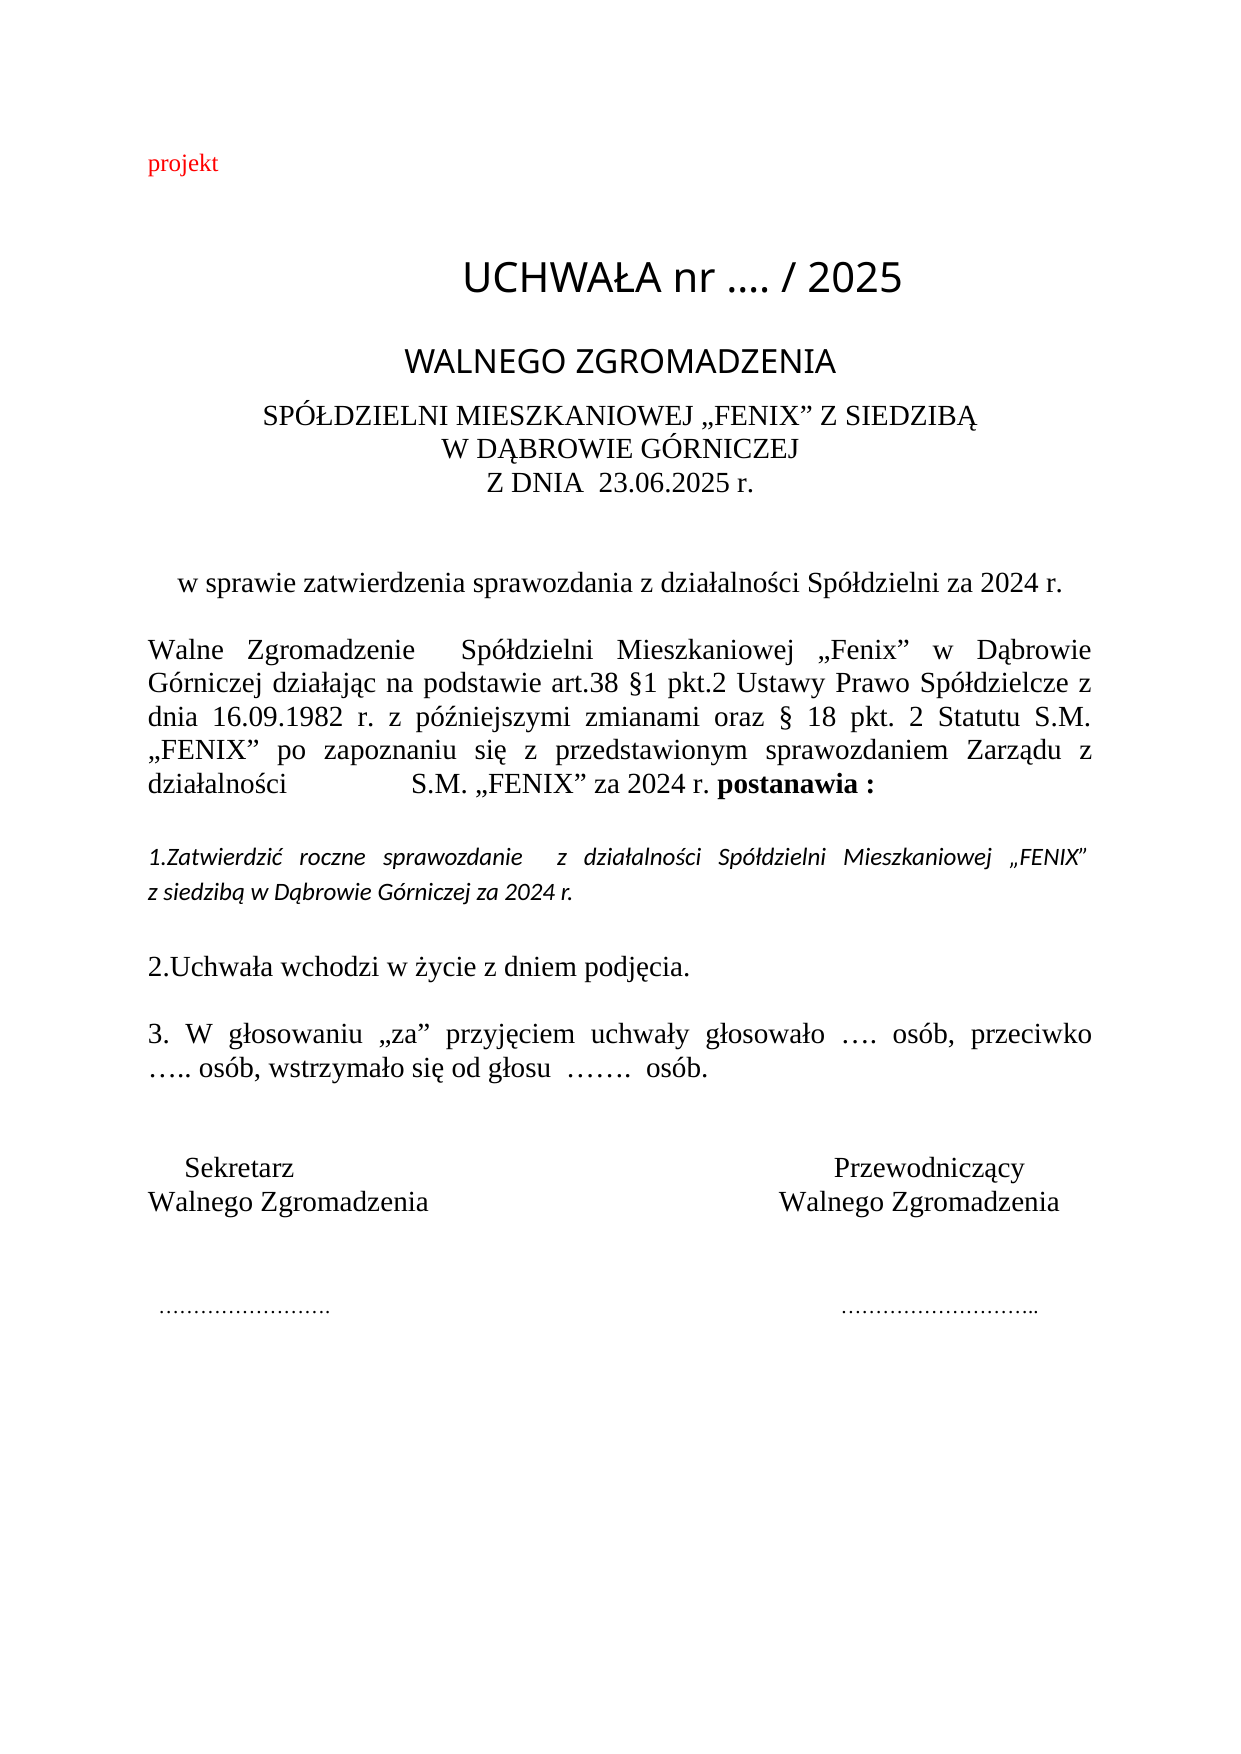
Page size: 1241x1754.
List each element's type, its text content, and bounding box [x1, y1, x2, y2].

text projekt [148, 148, 1093, 176]
text 3. W głosowaniu „za” przyjęciem uchwały głosowało …. osób, przeciwko ….. osób, wstrzymało się od głosu ……. osób. [148, 1016, 1093, 1083]
text Walnego Zgromadzenia Walnego Zgromadzenia [148, 1184, 1093, 1217]
text SPÓŁDZIELNI MIESZKANIOWEJ „FENIX” Z SIEDZIBĄ [148, 398, 1093, 432]
text Walne Zgromadzenie Spółdzielni Mieszkaniowej „Fenix” w Dąbrowie Górniczej działając na podstawie art.38 §1 pkt.2 Ustawy Prawo Spółdzielcze z dnia 16.09.1982 r. z późniejszymi zmianami oraz § 18 pkt. 2 Statutu S.M. „FENIX” po zapoznaniu się z przedstawionym sprawozdaniem Zarządu z działalności S.M. „FENIX” za 2024 r. postanawia : [148, 632, 1093, 799]
subtitle UCHWAŁA nr …. / 2025 [148, 247, 1093, 304]
text 2.Uchwała wchodzi w życie z dniem podjęcia. [148, 949, 1093, 983]
text W DĄBROWIE GÓRNICZEJ [148, 432, 1093, 465]
text w sprawie zatwierdzenia sprawozdania z działalności Spółdzielni za 2024 r. [148, 565, 1093, 598]
text Z DNIA 23.06.2025 r. [148, 465, 1093, 499]
text ……………………. ……………………….. [148, 1294, 1093, 1318]
subtitle 1.Zatwierdzić roczne sprawozdanie z działalności Spółdzielni Mieszkaniowej „FENIX” z siedzibą w Dąbrowie Górniczej za 2024 r. [148, 841, 1093, 907]
text Sekretarz Przewodniczący [148, 1150, 1093, 1184]
subtitle WALNEGO ZGROMADZENIA [148, 338, 1093, 383]
